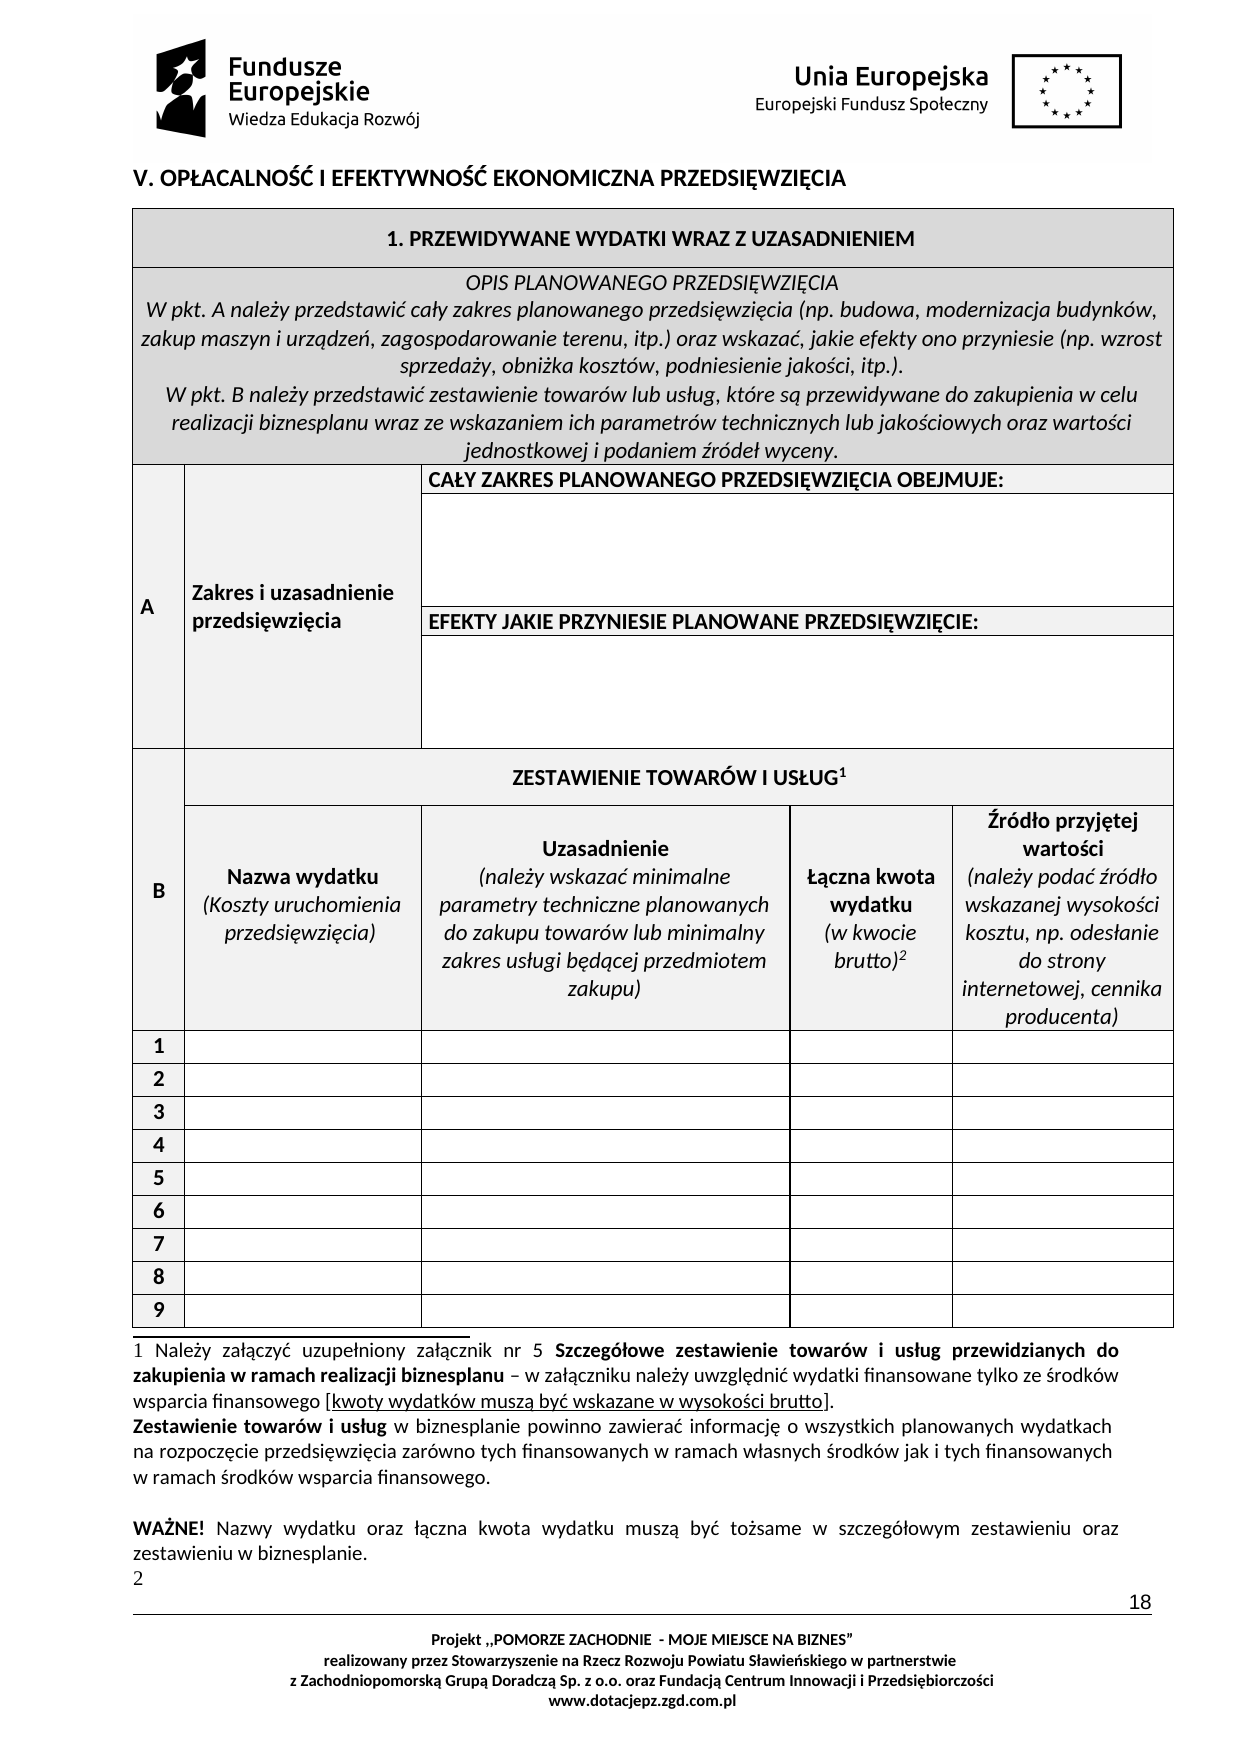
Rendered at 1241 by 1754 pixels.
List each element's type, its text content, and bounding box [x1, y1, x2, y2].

table_cell Łączna kwota wydatku (w kwocie brutto) [791, 806, 952, 1030]
table_cell [791, 1295, 952, 1327]
table_cell [185, 1064, 421, 1096]
table_cell [953, 1097, 1173, 1129]
table_cell [953, 1064, 1173, 1096]
table_cell Źródło przyjętej wartości (należy podać źródło wskazanej wysokości kosztu, np. odesłanie do strony internetowej, cennika producenta) [953, 806, 1173, 1030]
table_cell Uzasadnienie (należy wskazać minimalne parametry techniczne planowanych do zakupu towarów lub minimalny zakres usługi będącej przedmiotem zakupu) [422, 806, 789, 1030]
table_cell [185, 1163, 421, 1195]
table_cell [185, 1031, 421, 1063]
table_cell 2 [133, 1064, 184, 1096]
table_cell 5 [133, 1163, 184, 1195]
table_cell [422, 494, 1173, 606]
table_cell [791, 1262, 952, 1294]
table_cell [422, 1229, 789, 1261]
table_cell [791, 1097, 952, 1129]
text V. OPŁACALNOŚĆ I EFEKTYWNOŚĆ EKONOMICZNA PRZEDSIĘWZIĘCIA [133, 163, 1152, 193]
table_cell [185, 1262, 421, 1294]
table_cell 7 [133, 1229, 184, 1261]
table_cell [185, 1097, 421, 1129]
table_cell 1 [133, 1031, 184, 1063]
table_cell 3 [133, 1097, 184, 1129]
table_cell [185, 1196, 421, 1228]
table_cell EFEKTY JAKIE PRZYNIESIE PLANOWANE PRZEDSIĘWZIĘCIE: [422, 607, 1173, 635]
table_cell Nazwa wydatku (Koszty uruchomienia przedsięwzięcia) [185, 806, 421, 1030]
table_cell [791, 1163, 952, 1195]
table_cell A [133, 465, 184, 748]
table_cell [953, 1130, 1173, 1162]
table_cell [953, 1031, 1173, 1063]
table_cell 9 [133, 1295, 184, 1327]
table_cell 4 [133, 1130, 184, 1162]
table_cell [422, 1031, 789, 1063]
table_cell OPIS PLANOWANEGO PRZEDSIĘWZIĘCIA W pkt. A należy przedstawić cały zakres planowanego przedsięwzięcia (np. budowa, modernizacja budynków, zakup maszyn i urządzeń, zagospodarowanie terenu, itp.) oraz wskazać, jakie efekty ono przyniesie (np. wzrost sprzedaży, obniżka kosztów, podniesienie jakości, itp.). W pkt. B należy przedstawić zestawienie towarów lub usług, które są przewidywane do zakupienia w celu realizacji biznesplanu wraz ze wskazaniem ich parametrów technicznych lub jakościowych oraz wartości jednostkowej i podaniem źródeł wyceny. [133, 268, 1173, 464]
table_cell [791, 1196, 952, 1228]
table_cell [422, 1262, 789, 1294]
table_cell [422, 1295, 789, 1327]
table_cell [185, 1130, 421, 1162]
table_cell [953, 1262, 1173, 1294]
table_cell [185, 1295, 421, 1327]
table_cell [791, 1229, 952, 1261]
table_cell 8 [133, 1262, 184, 1294]
table_cell Zakres i uzasadnienie przedsięwzięcia [185, 465, 421, 748]
table_cell [422, 636, 1173, 748]
table_cell B [133, 749, 184, 1030]
table_cell [422, 1097, 789, 1129]
table_cell [953, 1163, 1173, 1195]
table_cell [953, 1196, 1173, 1228]
table_cell [422, 1130, 789, 1162]
table_cell [791, 1064, 952, 1096]
table_cell ZESTAWIENIE TOWARÓW I USŁUG [185, 749, 1173, 805]
table_cell [185, 1229, 421, 1261]
table_cell [791, 1031, 952, 1063]
table_cell [422, 1196, 789, 1228]
table_cell [953, 1229, 1173, 1261]
table_cell [422, 1163, 789, 1195]
table_header 1. PRZEWIDYWANE WYDATKI WRAZ Z UZASADNIENIEM [133, 209, 1173, 267]
table_cell CAŁY ZAKRES PLANOWANEGO PRZEDSIĘWZIĘCIA OBEJMUJE: [422, 465, 1173, 493]
table_cell [791, 1130, 952, 1162]
table_cell [953, 1295, 1173, 1327]
table_cell [422, 1064, 789, 1096]
table_cell 6 [133, 1196, 184, 1228]
